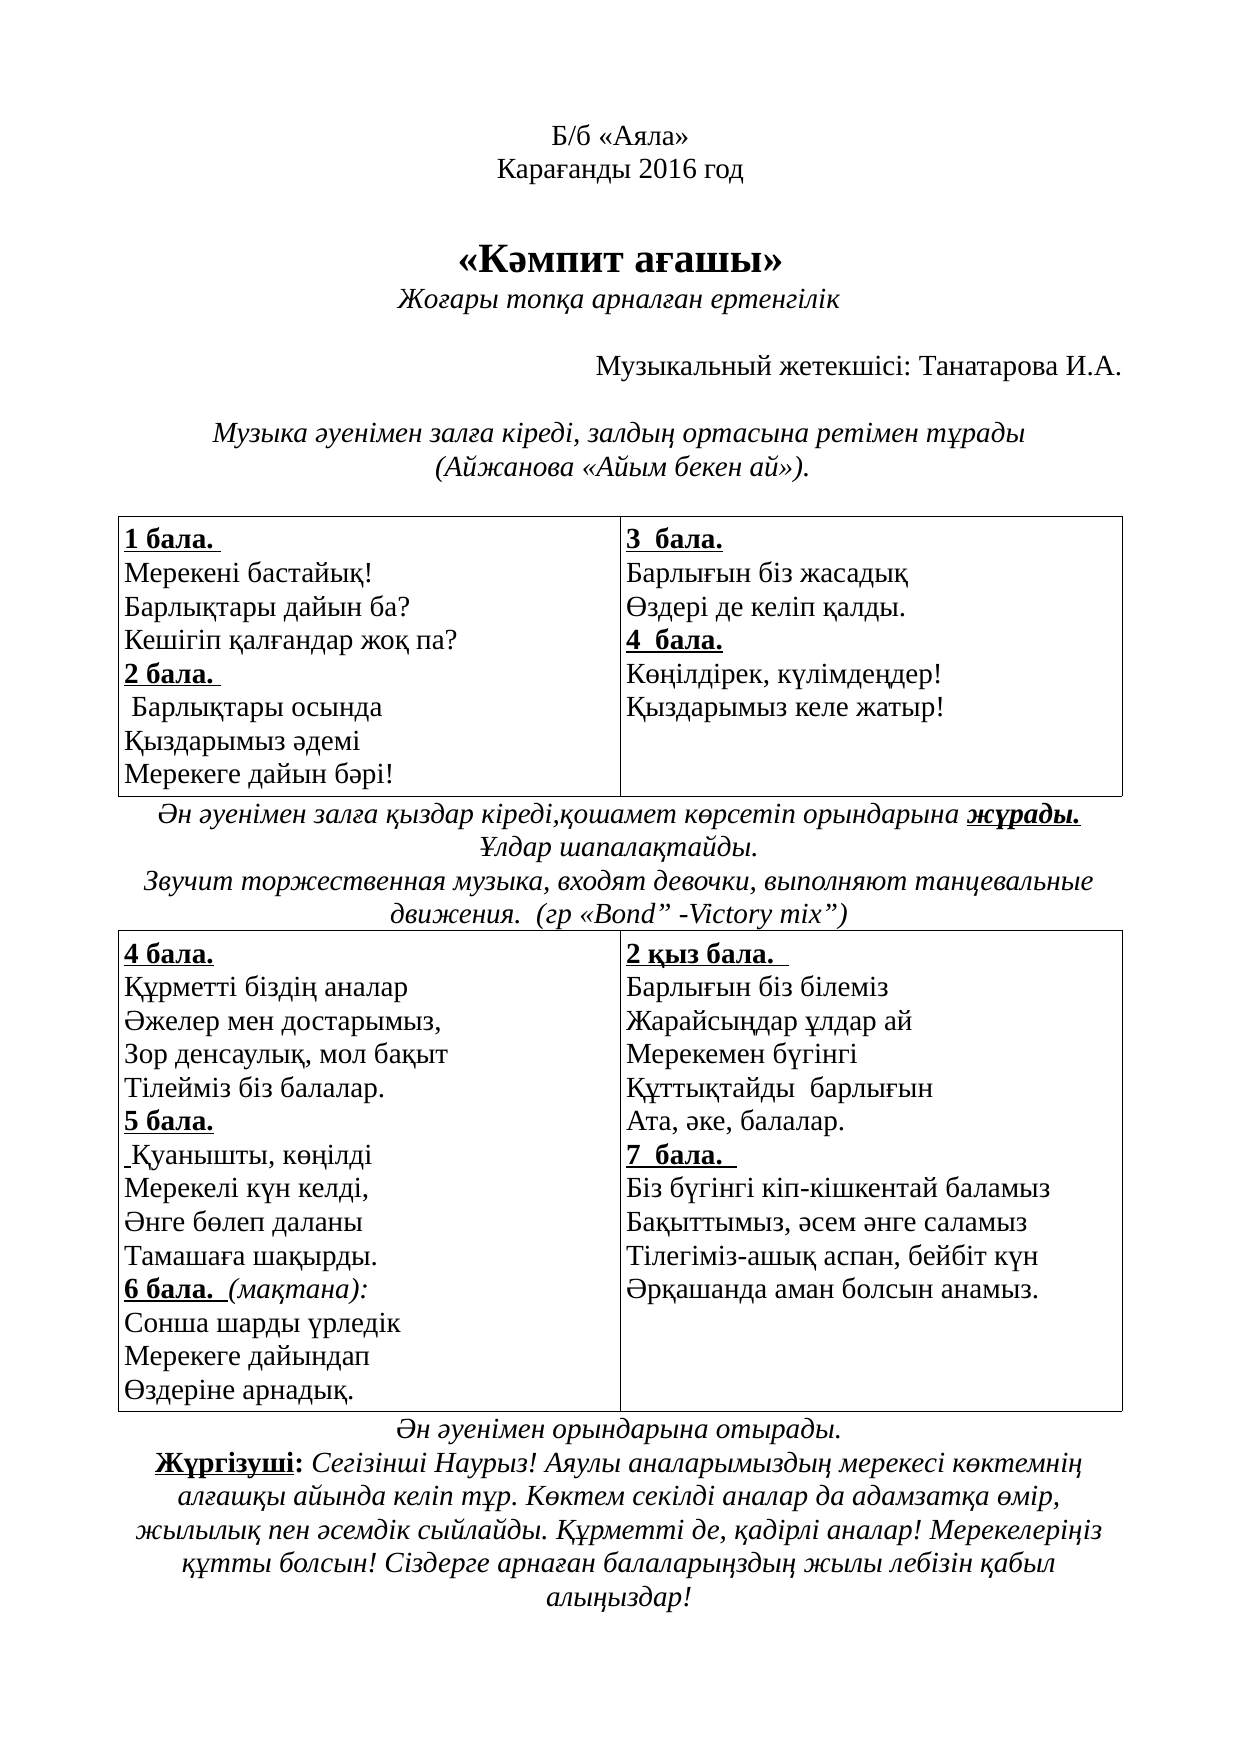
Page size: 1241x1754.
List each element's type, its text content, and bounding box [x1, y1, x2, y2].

text Музыка әуенімен залға кіреді, залдың ортасына ретімен тұрады [118, 415, 1122, 449]
text Ұлдар шапалақтайды. [118, 829, 1122, 863]
text Б/б «Аяла» [118, 118, 1122, 152]
text Карағанды 2016 год [118, 152, 1122, 185]
text (Айжанова «Айым бекен ай»). [118, 449, 1122, 482]
text «Кәмпит ағашы» [118, 233, 1122, 281]
text Звучит торжественная музыка, входят девочки, выполняют танцевальные движения. (гр «Bond” -Victory mix”) [118, 863, 1122, 930]
table_header 1 бала. Мерекені бастайық! Барлықтары дайын ба? Кешігіп қалғандар жоқ па? 2 бала. Барлықтары осында Қыздарымыз әдемі Мерекеге дайын бәрі! [119, 517, 620, 796]
text Жоғары топқа арналған ертенгілік [118, 281, 1122, 314]
text Жүргізуші: Сегізінші Наурыз! Аяулы аналарымыздың мерекесі көктемнің алғашқы айында келіп тұр. Көктем секілді аналар да адамзатқа өмір, жылылық пен әсемдік сыйлайды. Құрметті де, қадірлі аналар! Мерекелеріңіз құтты болсын! Сіздерге арнаған балаларыңздың жылы лебізін қабыл алыңыздар! [118, 1445, 1122, 1612]
table_header 3 бала. Барлығын біз жасадық Өздері де келіп қалды. 4 бала. Көңілдірек, күлімдеңдер! Қыздарымыз келе жатыр! [621, 517, 1122, 796]
table_header 2 қыз бала. Барлығын біз білеміз Жарайсыңдар ұлдар ай Мерекемен бүгінгі Құттықтайды барлығын Ата, әке, балалар. 7 бала. Біз бүгінгі кіп-кішкентай баламыз Бақыттымыз, әсем әнге саламыз Тілегіміз-ашық аспан, бейбіт күн Әрқашанда аман болсын анамыз. [621, 931, 1122, 1411]
text Музыкальный жетекшісі: Танатарова И.А. [118, 348, 1122, 382]
table_header 4 бала. Құрметті біздің аналар Әжелер мен достарымыз, Зор денсаулық, мол бақыт Тілейміз біз балалар. 5 бала. Қуанышты, көңілді Мерекелі күн келді, Әнге бөлеп даланы Тамашаға шақырды. 6 бала. (мақтана): Сонша шарды үрледік Мерекеге дайындап Өздеріне арнадық. [119, 931, 620, 1411]
text Ән әуенімен орындарына отырады. [118, 1412, 1122, 1445]
text Ән әуенімен залға қыздар кіреді,қошамет көрсетіп орындарына жүрады. [118, 797, 1122, 829]
